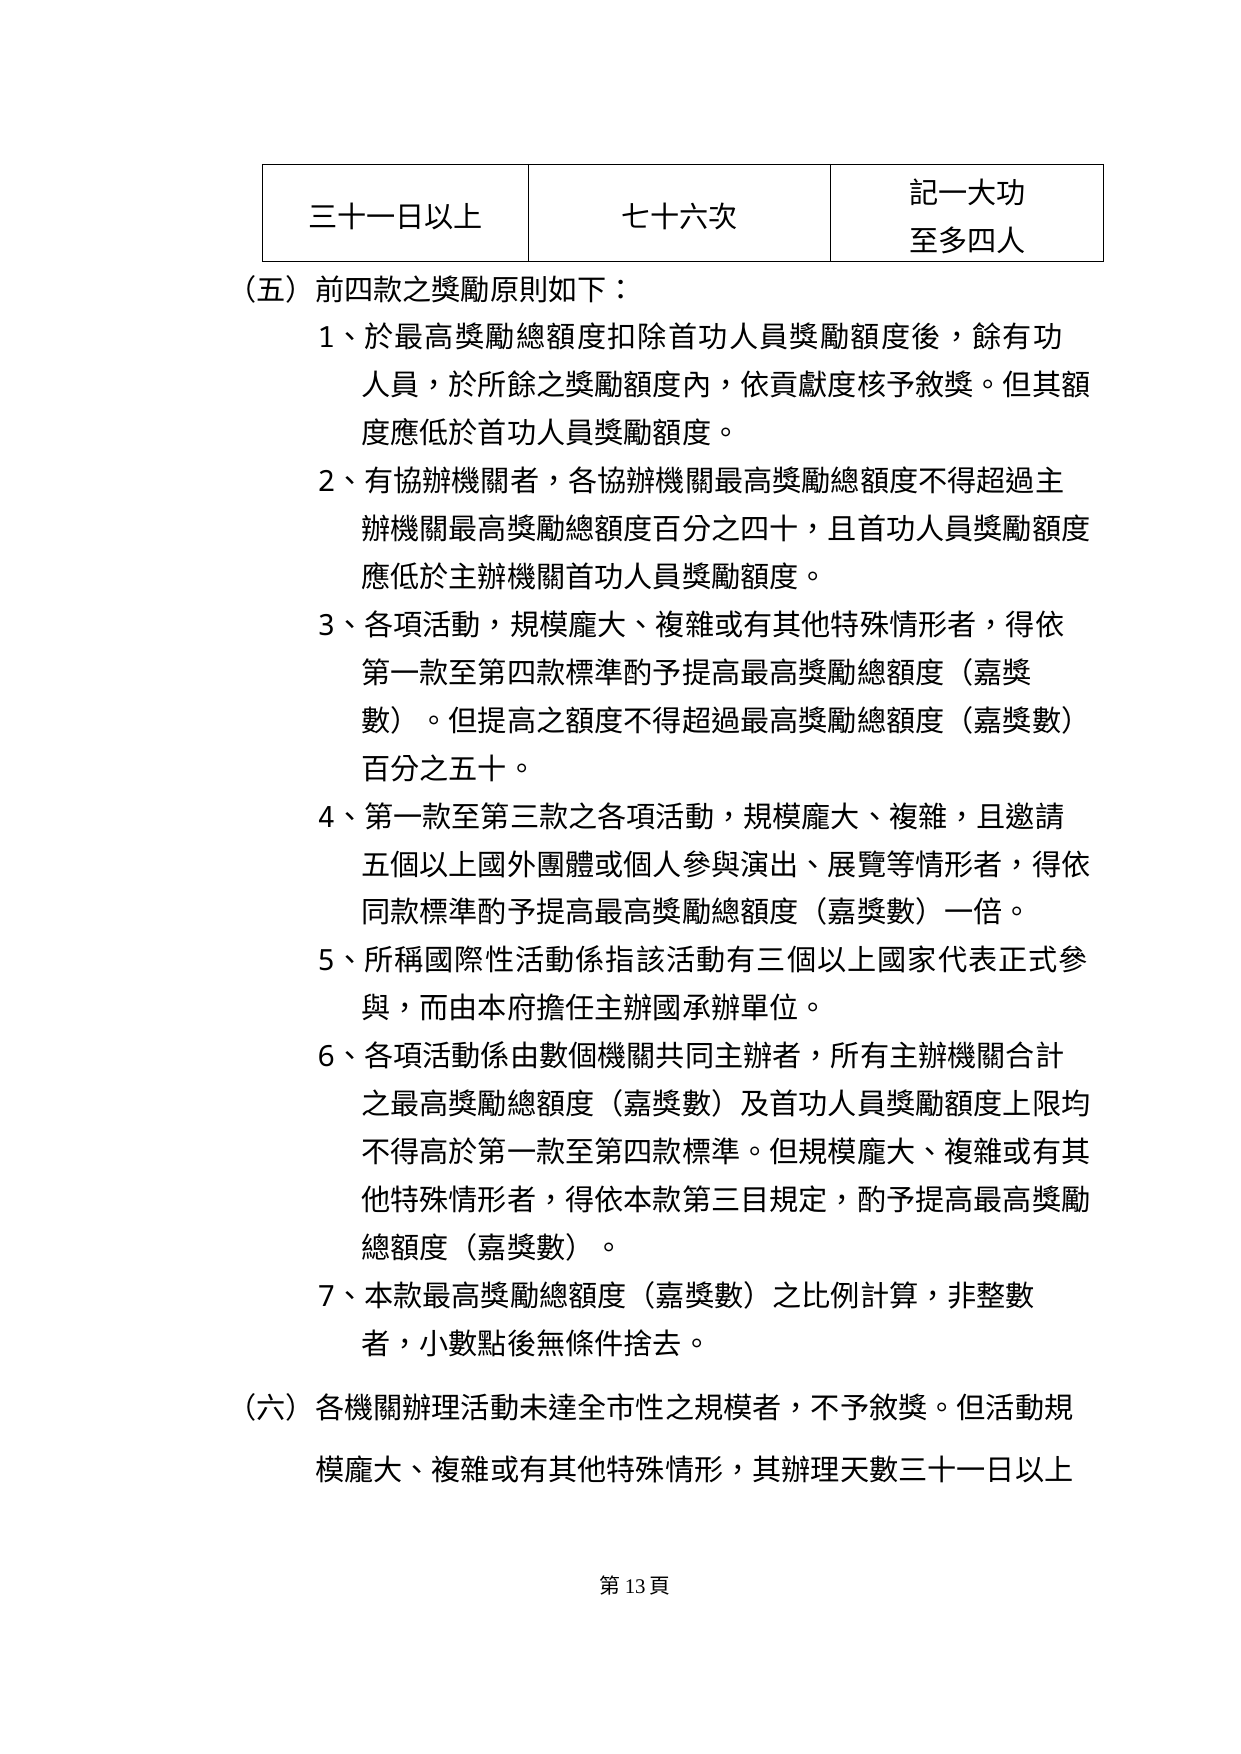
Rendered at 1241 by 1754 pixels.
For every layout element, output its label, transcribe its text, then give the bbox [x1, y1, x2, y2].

table_cell 記一大功 至多四人 [831, 165, 1103, 261]
text 2、有協辦機關者，各協辦機關最高獎勵總額度不得超過主辦機關最高獎勵總額度百分之四十，且首功人員獎勵額度應低於主辦機關首功人員獎勵額度。 [317, 453, 1092, 597]
text 1、於最高獎勵總額度扣除首功人員獎勵額度後，餘有功人員，於所餘之獎勵額度內，依貢獻度核予敘獎。但其額度應低於首功人員獎勵額度。 [317, 309, 1092, 453]
text 3、各項活動，規模龐大、複雜或有其他特殊情形者，得依第一款至第四款標準酌予提高最高獎勵總額度（嘉獎數）。但提高之額度不得超過最高獎勵總額度（嘉獎數）百分之五十。 [317, 597, 1092, 789]
text 5、所稱國際性活動係指該活動有三個以上國家代表正式參與，而由本府擔任主辦國承辦單位。 [317, 932, 1092, 1028]
table_cell 七十六次 [529, 165, 830, 261]
text 6、各項活動係由數個機關共同主辦者，所有主辦機關合計之最高獎勵總額度（嘉獎數）及首功人員獎勵額度上限均不得高於第一款至第四款標準。但規模龐大、複雜或有其他特殊情形者，得依本款第三目規定，酌予提高最高獎勵總額度（嘉獎數）。 [317, 1028, 1092, 1268]
table_cell 三十一日以上 [263, 165, 528, 261]
text 7、本款最高獎勵總額度（嘉獎數）之比例計算，非整數者，小數點後無條件捨去。 [317, 1268, 1092, 1364]
text （五）前四款之獎勵原則如下： [227, 262, 1092, 309]
text （六）各機關辦理活動未達全市性之規模者，不予敘獎。但活動規模龐大、複雜或有其他特殊情形，其辦理天數三十一日以上 [227, 1364, 1092, 1489]
text 4、第一款至第三款之各項活動，規模龐大、複雜，且邀請五個以上國外團體或個人參與演出、展覽等情形者，得依同款標準酌予提高最高獎勵總額度（嘉獎數）一倍。 [317, 789, 1092, 932]
